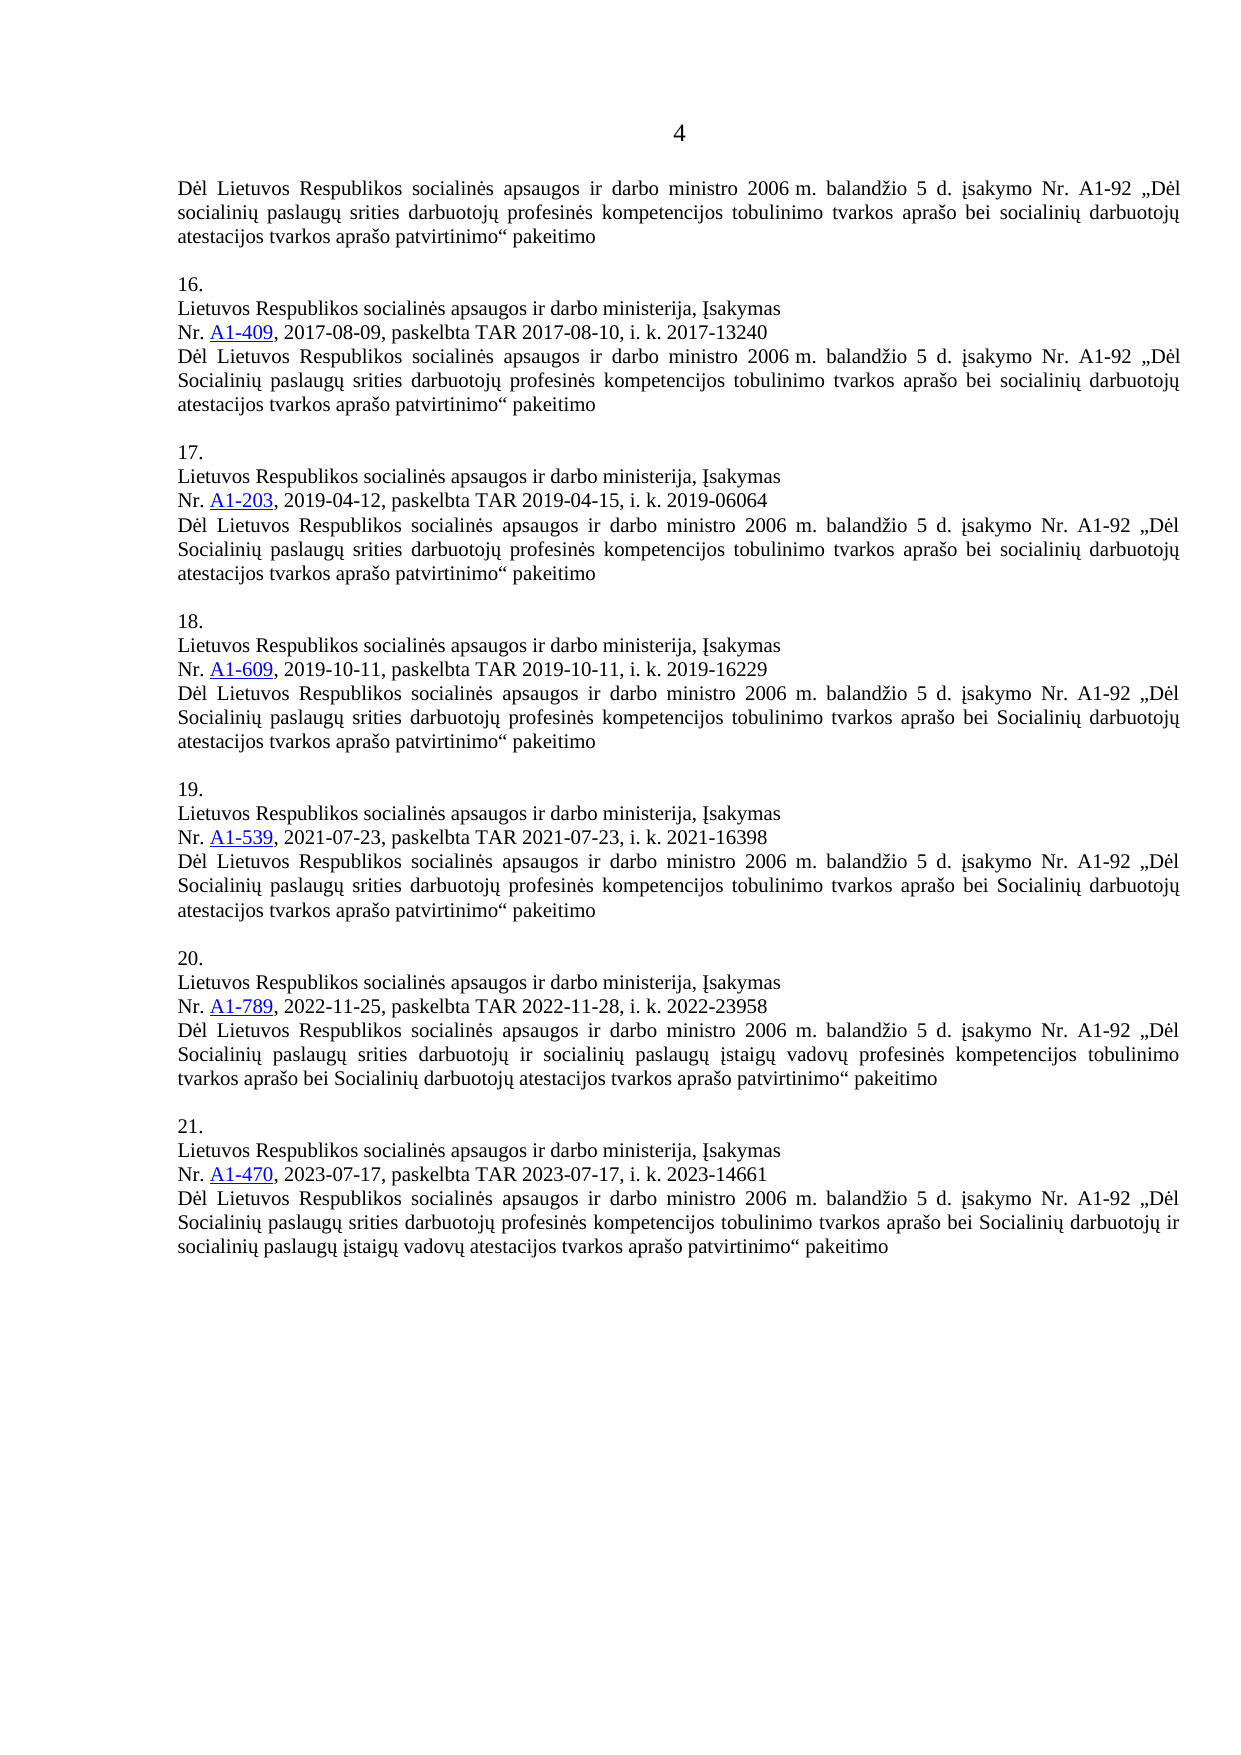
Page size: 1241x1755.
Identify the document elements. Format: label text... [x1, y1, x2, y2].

text Nr. A1-609, 2019-10-11, paskelbta TAR 2019-10-11, i. k. 2019-16229 [177, 657, 1181, 681]
text Nr. A1-789, 2022-11-25, paskelbta TAR 2022-11-28, i. k. 2022-23958 [177, 994, 1181, 1018]
text Dėl Lietuvos Respublikos socialinės apsaugos ir darbo ministro 2006 m. balandžio 5 d. įsakymo Nr. A1-92 „Dėl Socialinių paslaugų srities darbuotojų profesinės kompetencijos tobulinimo tvarkos aprašo bei Socialinių darbuotojų ir socialinių paslaugų įstaigų vadovų atestacijos tvarkos aprašo patvirtinimo“ pakeitimo [177, 1186, 1181, 1258]
text 20. [177, 946, 1181, 970]
text Lietuvos Respublikos socialinės apsaugos ir darbo ministerija, Įsakymas [177, 464, 1181, 488]
text Nr. A1-470, 2023-07-17, paskelbta TAR 2023-07-17, i. k. 2023-14661 [177, 1162, 1181, 1186]
text Nr. A1-539, 2021-07-23, paskelbta TAR 2021-07-23, i. k. 2021-16398 [177, 825, 1181, 849]
text Lietuvos Respublikos socialinės apsaugos ir darbo ministerija, Įsakymas [177, 633, 1181, 657]
text Nr. A1-203, 2019-04-12, paskelbta TAR 2019-04-15, i. k. 2019-06064 [177, 488, 1181, 512]
text Dėl Lietuvos Respublikos socialinės apsaugos ir darbo ministro 2006 m. balandžio 5 d. įsakymo Nr. A1-92 „Dėl Socialinių paslaugų srities darbuotojų ir socialinių paslaugų įstaigų vadovų profesinės kompetencijos tobulinimo tvarkos aprašo bei Socialinių darbuotojų atestacijos tvarkos aprašo patvirtinimo“ pakeitimo [177, 1018, 1181, 1090]
text Dėl Lietuvos Respublikos socialinės apsaugos ir darbo ministro 2006 m. balandžio 5 d. įsakymo Nr. A1-92 „Dėl Socialinių paslaugų srities darbuotojų profesinės kompetencijos tobulinimo tvarkos aprašo bei Socialinių darbuotojų atestacijos tvarkos aprašo patvirtinimo“ pakeitimo [177, 681, 1181, 753]
text Lietuvos Respublikos socialinės apsaugos ir darbo ministerija, Įsakymas [177, 1138, 1181, 1162]
text Dėl Lietuvos Respublikos socialinės apsaugos ir darbo ministro 2006 m. balandžio 5 d. įsakymo Nr. A1-92 „Dėl socialinių paslaugų srities darbuotojų profesinės kompetencijos tobulinimo tvarkos aprašo bei socialinių darbuotojų atestacijos tvarkos aprašo patvirtinimo“ pakeitimo [177, 176, 1181, 248]
text 21. [177, 1114, 1181, 1138]
text Lietuvos Respublikos socialinės apsaugos ir darbo ministerija, Įsakymas [177, 970, 1181, 994]
text 19. [177, 777, 1181, 801]
text Dėl Lietuvos Respublikos socialinės apsaugos ir darbo ministro 2006 m. balandžio 5 d. įsakymo Nr. A1-92 „Dėl Socialinių paslaugų srities darbuotojų profesinės kompetencijos tobulinimo tvarkos aprašo bei socialinių darbuotojų atestacijos tvarkos aprašo patvirtinimo“ pakeitimo [177, 344, 1181, 416]
text Dėl Lietuvos Respublikos socialinės apsaugos ir darbo ministro 2006 m. balandžio 5 d. įsakymo Nr. A1-92 „Dėl Socialinių paslaugų srities darbuotojų profesinės kompetencijos tobulinimo tvarkos aprašo bei socialinių darbuotojų atestacijos tvarkos aprašo patvirtinimo“ pakeitimo [177, 512, 1181, 585]
text Lietuvos Respublikos socialinės apsaugos ir darbo ministerija, Įsakymas [177, 801, 1181, 825]
text Lietuvos Respublikos socialinės apsaugos ir darbo ministerija, Įsakymas [177, 296, 1181, 320]
text Nr. A1-409, 2017-08-09, paskelbta TAR 2017-08-10, i. k. 2017-13240 [177, 320, 1181, 344]
text 16. [177, 272, 1181, 296]
text 18. [177, 609, 1181, 633]
text Dėl Lietuvos Respublikos socialinės apsaugos ir darbo ministro 2006 m. balandžio 5 d. įsakymo Nr. A1-92 „Dėl Socialinių paslaugų srities darbuotojų profesinės kompetencijos tobulinimo tvarkos aprašo bei Socialinių darbuotojų atestacijos tvarkos aprašo patvirtinimo“ pakeitimo [177, 849, 1181, 922]
text 17. [177, 440, 1181, 464]
